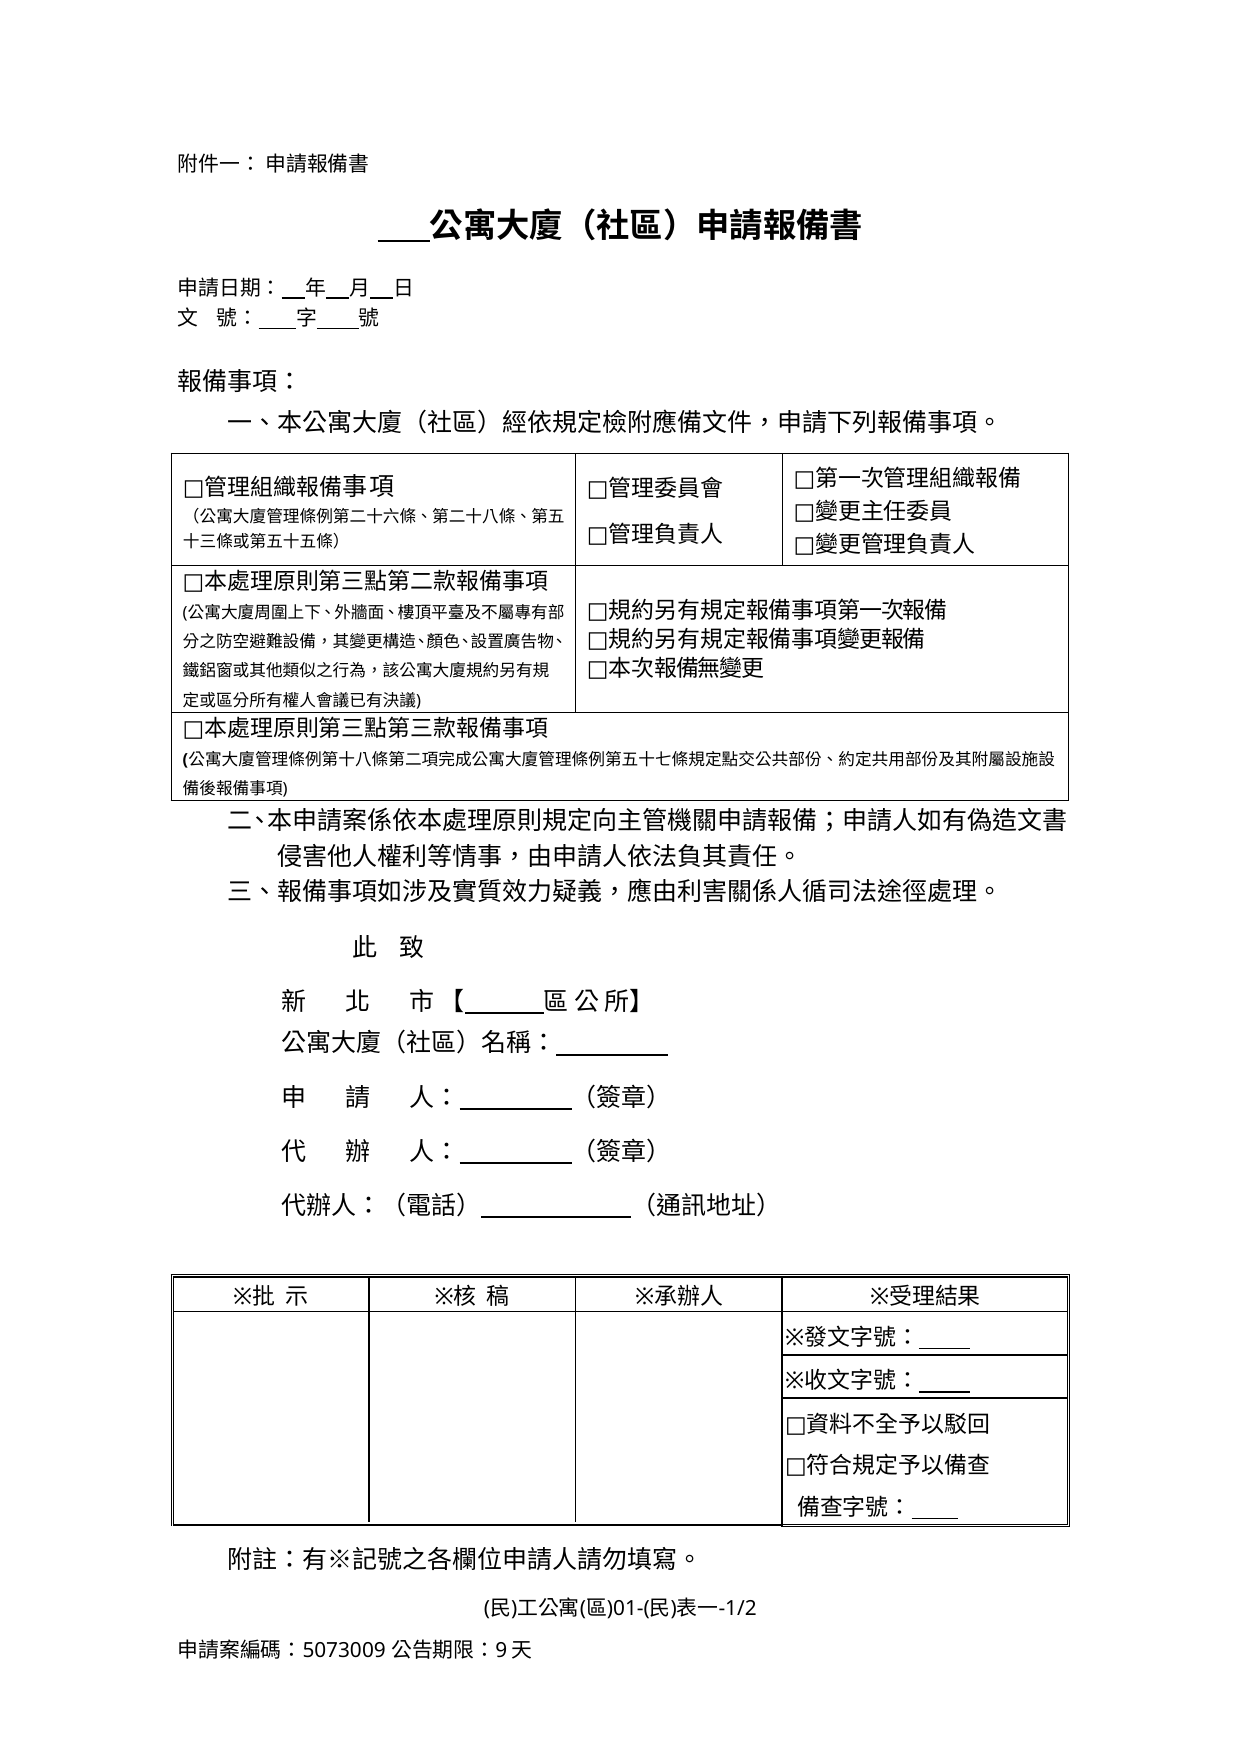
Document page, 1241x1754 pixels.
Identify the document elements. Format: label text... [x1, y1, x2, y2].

table_cell [369, 1312, 575, 1524]
table_cell □本處理原則第三點第三款報備事項 (公寓大廈管理條例第十八條第二項完成公寓大廈管理條例第五十七條規定點交公共部份、約定共用部份及其附屬設施設備後報備事項) [172, 713, 1068, 800]
table_cell □本處理原則第三點第二款報備事項 (公寓大廈周圍上下、外牆面、樓頂平臺及不屬專有部分之防空避難設備，其變更構造、顏色、設置廣告物、鐵鋁窗或其他類似之行為，該公寓大廈規約另有規定或區分所有權人會議已有決議) [172, 566, 575, 712]
table_header ※核 稿 [370, 1278, 575, 1311]
text 一、本公寓大廈（社區）經依規定檢附應備文件，申請下列報備事項。 [227, 398, 1063, 440]
text 代辦人：（電話） （通訊地址） [281, 1191, 1063, 1220]
text 三、報備事項如涉及實質效力疑義，應由利害關係人循司法途徑處理。 [227, 872, 1063, 908]
table_cell □規約另有規定報備事項第一次報備 □規約另有規定報備事項變更報備 □本次報備無變更 [576, 566, 1068, 712]
table_header □第一次管理組織報備 □變更主任委員 □變更管理負責人 [783, 454, 1068, 565]
table_header ※受理結果 [783, 1278, 1067, 1311]
table_header □管理委員會 □管理負責人 [576, 454, 782, 565]
table_header ※批 示 [174, 1278, 368, 1311]
text 公寓大廈（社區）申請報備書 [177, 201, 1063, 246]
text 文 號： 字 號 [177, 302, 1063, 332]
text 申 請 人： （簽章） [281, 1083, 1063, 1112]
text 申請日期： 年 月 日 [177, 271, 1063, 302]
table_cell [575, 1312, 781, 1524]
text 報備事項： [177, 357, 1063, 398]
table_header ※承辦人 [576, 1278, 781, 1311]
table_header □管理組織報備事項 （公寓大廈管理條例第二十六條、第二十八條、第五十三條或第五十五條） [172, 454, 575, 565]
table_cell □資料不全予以駁回 □符合規定予以備查 備查字號： [783, 1399, 1067, 1524]
table_cell [174, 1312, 369, 1524]
table_cell ※發文字號： [783, 1312, 1067, 1354]
text 公寓大廈（社區）名稱： [281, 1028, 1063, 1058]
text 代 辦 人： （簽章） [281, 1137, 1063, 1166]
text 新 北 市 【 區 公 所】 [281, 987, 1063, 1016]
text 附註：有※記號之各欄位申請人請勿填寫。 [177, 1539, 1063, 1576]
text 此 致 [302, 933, 1063, 962]
table_cell ※收文字號： [783, 1356, 1067, 1397]
text 二、本申請案係依本處理原則規定向主管機關申請報備；申請人如有偽造文書、侵害他人權利等情事，由申請人依法負其責任。 [227, 801, 1063, 872]
text 附件一： 申請報備書 [177, 148, 1063, 178]
